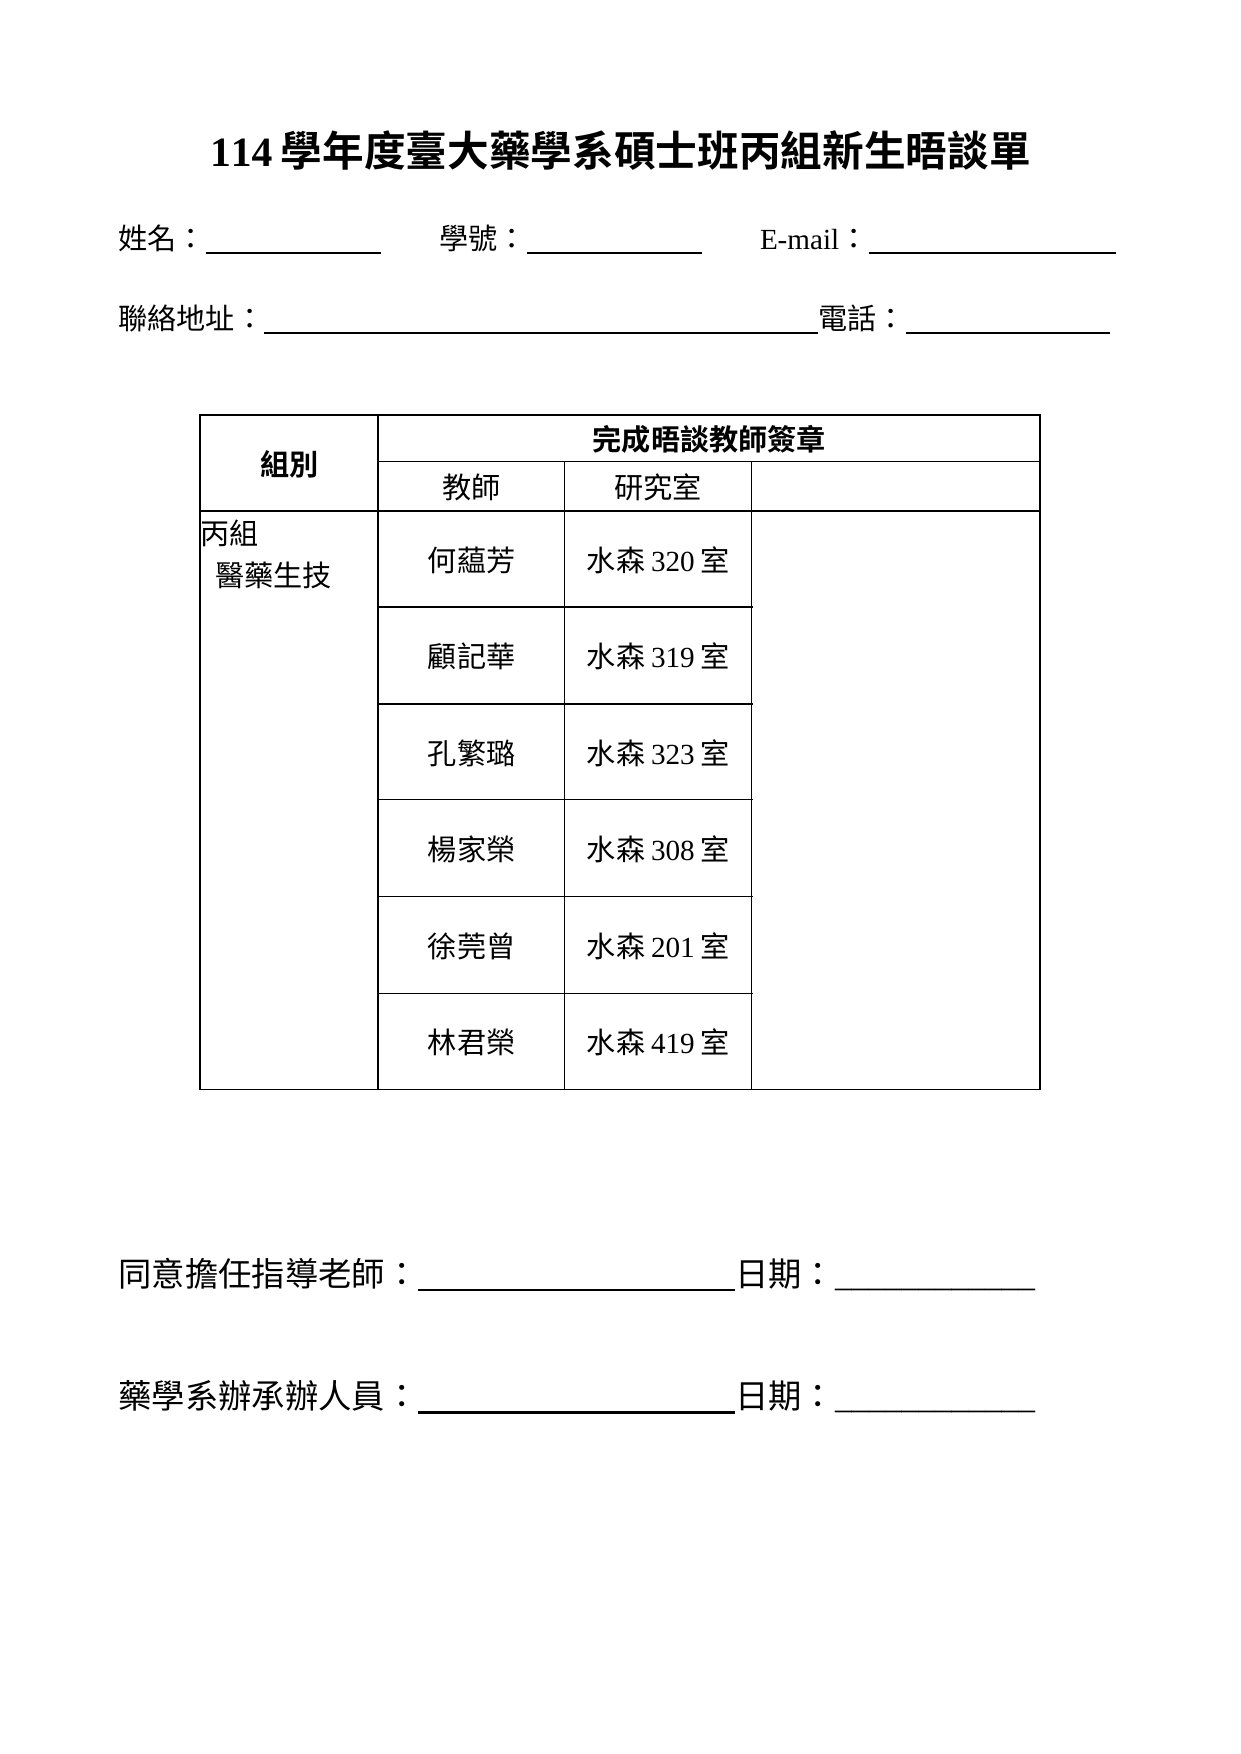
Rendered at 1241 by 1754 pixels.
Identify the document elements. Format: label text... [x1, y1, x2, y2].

text 同意擔任指導老師： 日期：____________ [118, 1247, 1122, 1296]
table_cell 水森320室 [565, 512, 751, 606]
table_cell 丙組 醫藥生技 [201, 512, 377, 1089]
table_cell [752, 512, 1039, 1089]
text 藥學系辦承辦人員： 日期：____________ [118, 1370, 1122, 1418]
table_cell 研究室 [565, 462, 751, 510]
table_cell 孔繁璐 [379, 705, 564, 799]
text 聯絡地址： 電話： [118, 296, 1122, 338]
table_cell 水森201室 [565, 897, 751, 992]
table_cell 教師 [379, 462, 564, 510]
table_header 組別 [201, 416, 377, 510]
table_cell 水森419室 [565, 994, 751, 1089]
table_cell 楊家榮 [379, 800, 564, 896]
table_header 完成晤談教師簽章 [379, 416, 1039, 461]
table_cell 徐莞曾 [379, 897, 564, 992]
text 姓名： 學號： E-mail： [118, 216, 1122, 258]
table_cell [752, 462, 1039, 510]
table_cell 水森308室 [565, 800, 751, 896]
text 114學年度臺大藥學系碩士班丙組新生晤談單 [118, 118, 1122, 178]
table_cell 水森323室 [565, 705, 751, 799]
table_cell 何藴芳 [379, 512, 564, 606]
table_cell 林君榮 [379, 994, 564, 1089]
table_cell 水森319室 [565, 608, 751, 703]
table_cell 顧記華 [379, 608, 564, 703]
